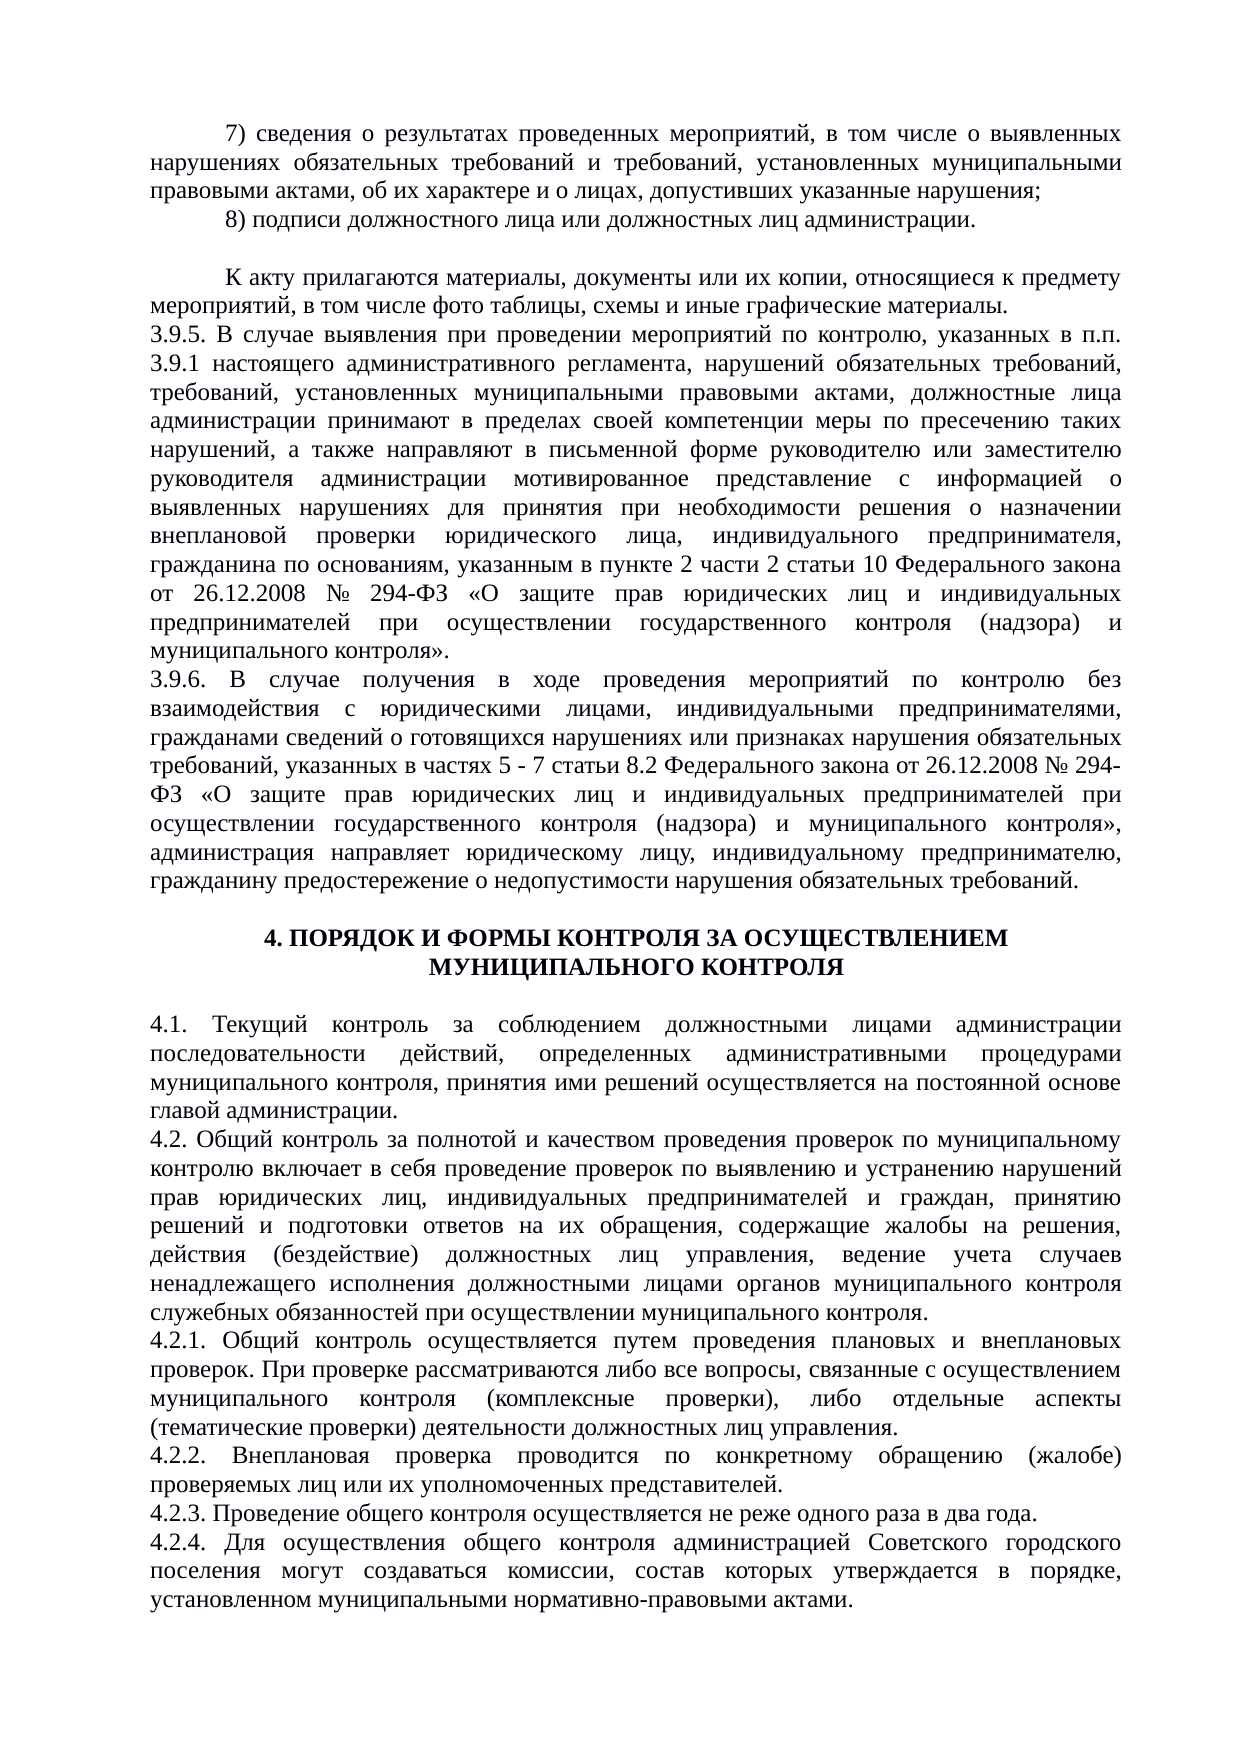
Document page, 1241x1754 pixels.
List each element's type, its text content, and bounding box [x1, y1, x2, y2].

text 4.2.4. Для осуществления общего контроля администрацией Cоветского городского поселения могут создаваться комиссии, состав которых утверждается в порядке, установленном муниципальными нормативно-правовыми актами. [150, 1527, 1122, 1613]
text 4.2.1. Общий контроль осуществляется путем проведения плановых и внеплановых проверок. При проверке рассматриваются либо все вопросы, связанные с осуществлением муниципального контроля (комплексные проверки), либо отдельные аспекты (тематические проверки) деятельности должностных лиц управления. [150, 1326, 1122, 1441]
text К акту прилагаются материалы, документы или их копии, относящиеся к предмету мероприятий, в том числе фото таблицы, схемы и иные графические материалы. [150, 262, 1122, 319]
text 4.2. Общий контроль за полнотой и качеством проведения проверок по муниципальному контролю включает в себя проведение проверок по выявлению и устранению нарушений прав юридических лиц, индивидуальных предпринимателей и граждан, принятию решений и подготовки ответов на их обращения, содержащие жалобы на решения, действия (бездействие) должностных лиц управления, ведение учета случаев ненадлежащего исполнения должностными лицами органов муниципального контроля служебных обязанностей при осуществлении муниципального контроля. [150, 1124, 1122, 1326]
text 4.2.2. Внеплановая проверка проводится по конкретному обращению (жалобе) проверяемых лиц или их уполномоченных представителей. [150, 1441, 1122, 1498]
text МУНИЦИПАЛЬНОГО КОНТРОЛЯ [150, 952, 1122, 981]
text 3.9.5. В случае выявления при проведении мероприятий по контролю, указанных в п.п. 3.9.1 настоящего административного регламента, нарушений обязательных требований, требований, установленных муниципальными правовыми актами, должностные лица администрации принимают в пределах своей компетенции меры по пресечению таких нарушений, а также направляют в письменной форме руководителю или заместителю руководителя администрации мотивированное представление с информацией о выявленных нарушениях для принятия при необходимости решения о назначении внеплановой проверки юридического лица, индивидуального предпринимателя, гражданина по основаниям, указанным в пункте 2 части 2 статьи 10 Федерального закона от 26.12.2008 № 294-ФЗ «О защите прав юридических лиц и индивидуальных предпринимателей при осуществлении государственного контроля (надзора) и муниципального контроля». [150, 319, 1122, 664]
text 4.1. Текущий контроль за соблюдением должностными лицами администрации последовательности действий, определенных административными процедурами муниципального контроля, принятия ими решений осуществляется на постоянной основе главой администрации. [150, 1009, 1122, 1124]
text 7) сведения о результатах проведенных мероприятий, в том числе о выявленных нарушениях обязательных требований и требований, установленных муниципальными правовыми актами, об их характере и о лицах, допустивших указанные нарушения; [150, 118, 1122, 204]
text 4. ПОРЯДОК И ФОРМЫ КОНТРОЛЯ ЗА ОСУЩЕСТВЛЕНИЕМ [150, 923, 1122, 952]
text 3.9.6. В случае получения в ходе проведения мероприятий по контролю без взаимодействия с юридическими лицами, индивидуальными предпринимателями, гражданами сведений о готовящихся нарушениях или признаках нарушения обязательных требований, указанных в частях 5 - 7 статьи 8.2 Федерального закона от 26.12.2008 № 294-ФЗ «О защите прав юридических лиц и индивидуальных предпринимателей при осуществлении государственного контроля (надзора) и муниципального контроля», администрация направляет юридическому лицу, индивидуальному предпринимателю, гражданину предостережение о недопустимости нарушения обязательных требований. [150, 664, 1122, 894]
text 4.2.3. Проведение общего контроля осуществляется не реже одного раза в два года. [150, 1498, 1122, 1527]
text 8) подписи должностного лица или должностных лиц администрации. [150, 204, 1122, 233]
